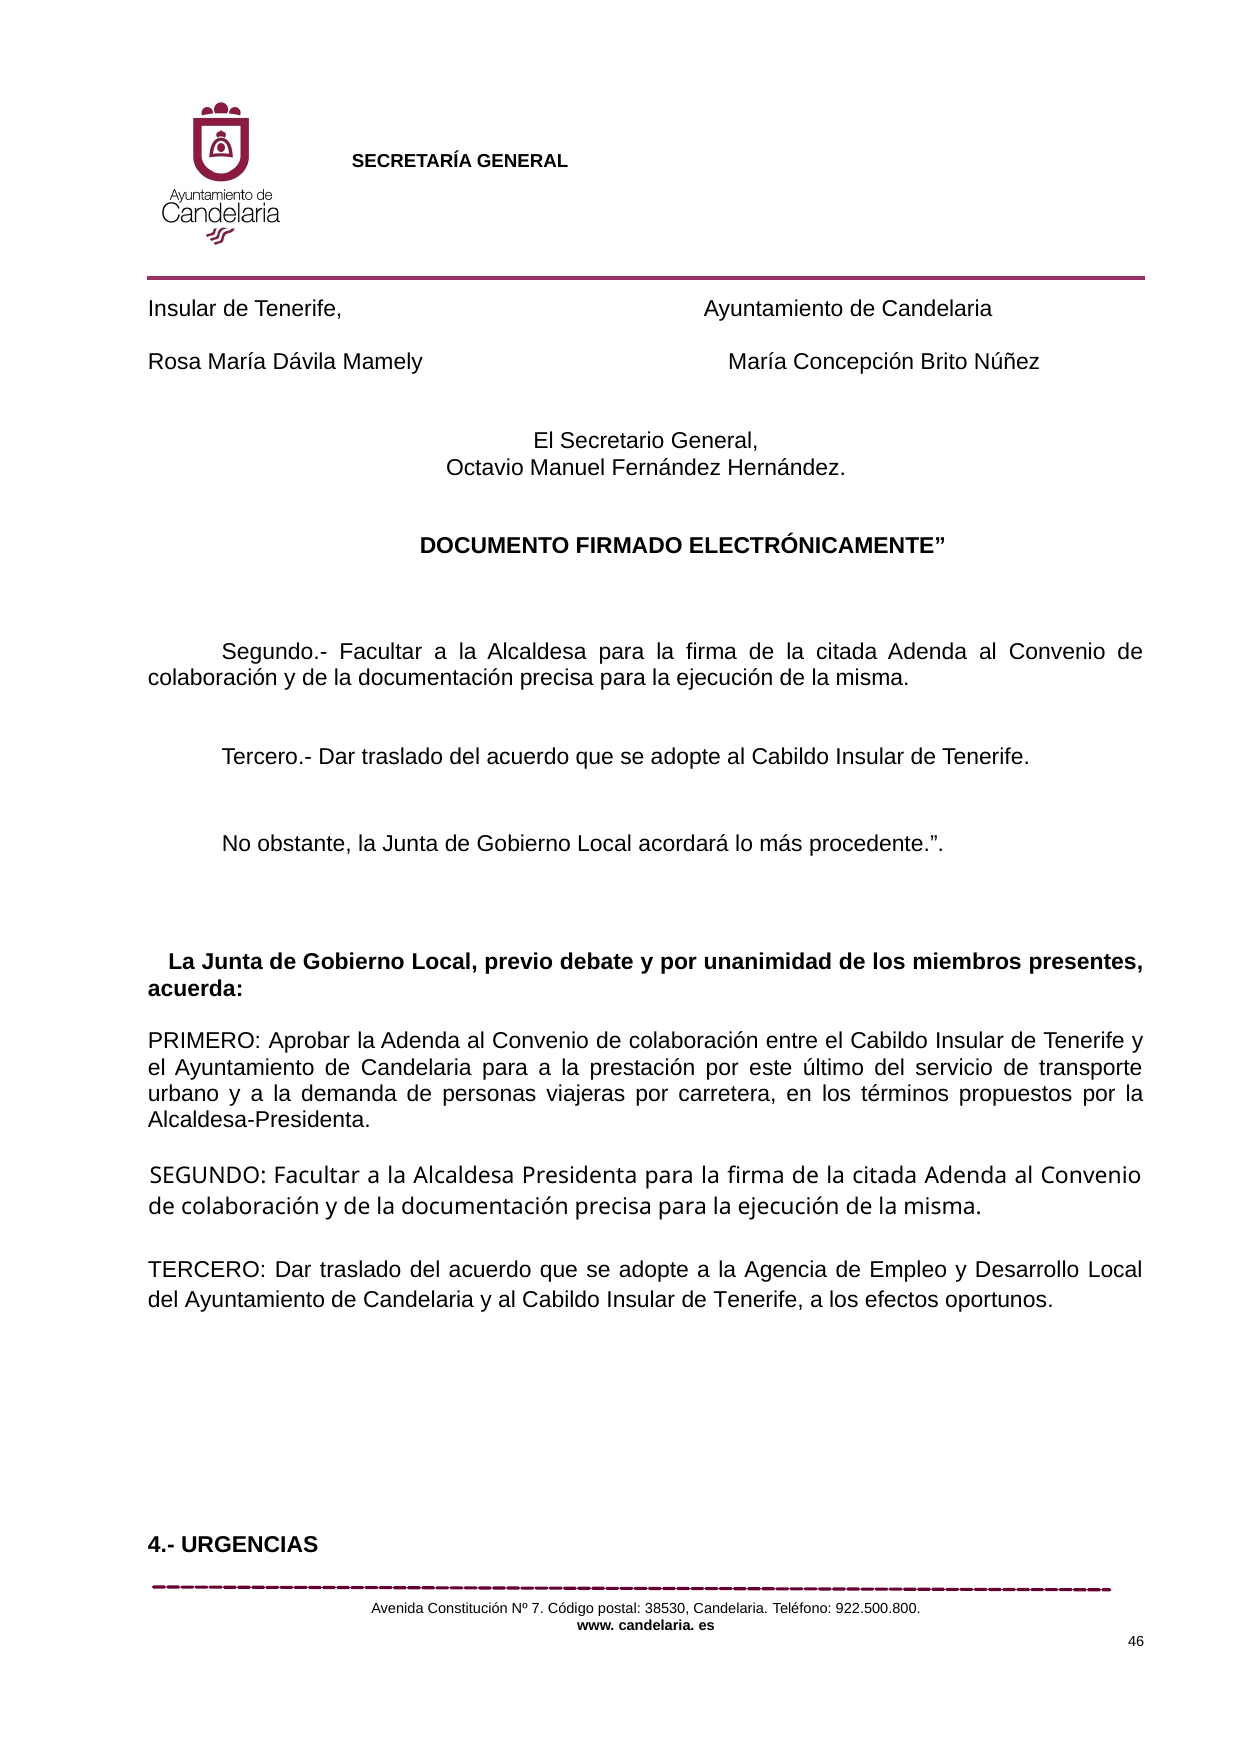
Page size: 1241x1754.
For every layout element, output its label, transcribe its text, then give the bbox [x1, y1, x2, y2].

text 4.- URGENCIAS [148, 1531, 1144, 1557]
text SEGUNDO: Facultar a la Alcaldesa Presidenta para la firma de la citada Adenda al Convenio de colaboración y de la documentación precisa para la ejecución de la misma. [148, 1159, 1144, 1222]
text Segundo.- Facultar a la Alcaldesa para la firma de la citada Adenda al Convenio de colaboración y de la documentación precisa para la ejecución de la misma. [148, 638, 1144, 691]
text Rosa María Dávila Mamely María Concepción Brito Núñez [148, 348, 1144, 374]
text No obstante, la Junta de Gobierno Local acordará lo más procedente.”. [148, 830, 1144, 857]
text DOCUMENTO FIRMADO ELECTRÓNICAMENTE” [148, 532, 1144, 559]
text Tercero.- Dar traslado del acuerdo que se adopte al Cabildo Insular de Tenerife. [148, 743, 1144, 770]
text TERCERO: Dar traslado del acuerdo que se adopte a la Agencia de Empleo y Desarrollo Local del Ayuntamiento de Candelaria y al Cabildo Insular de Tenerife, a los efectos oportunos. [148, 1256, 1144, 1312]
text PRIMERO: Aprobar la Adenda al Convenio de colaboración entre el Cabildo Insular de Tenerife y el Ayuntamiento de Candelaria para a la prestación por este último del servicio de transporte urbano y a la demanda de personas viajeras por carretera, en los términos propuestos por la Alcaldesa-Presidenta. [148, 1027, 1144, 1133]
text El Secretario General, [148, 427, 1144, 453]
text Octavio Manuel Fernández Hernández. [148, 453, 1144, 480]
text Insular de Tenerife, Ayuntamiento de Candelaria [148, 295, 1144, 322]
text La Junta de Gobierno Local, previo debate y por unanimidad de los miembros presentes, acuerda: [148, 948, 1144, 1001]
